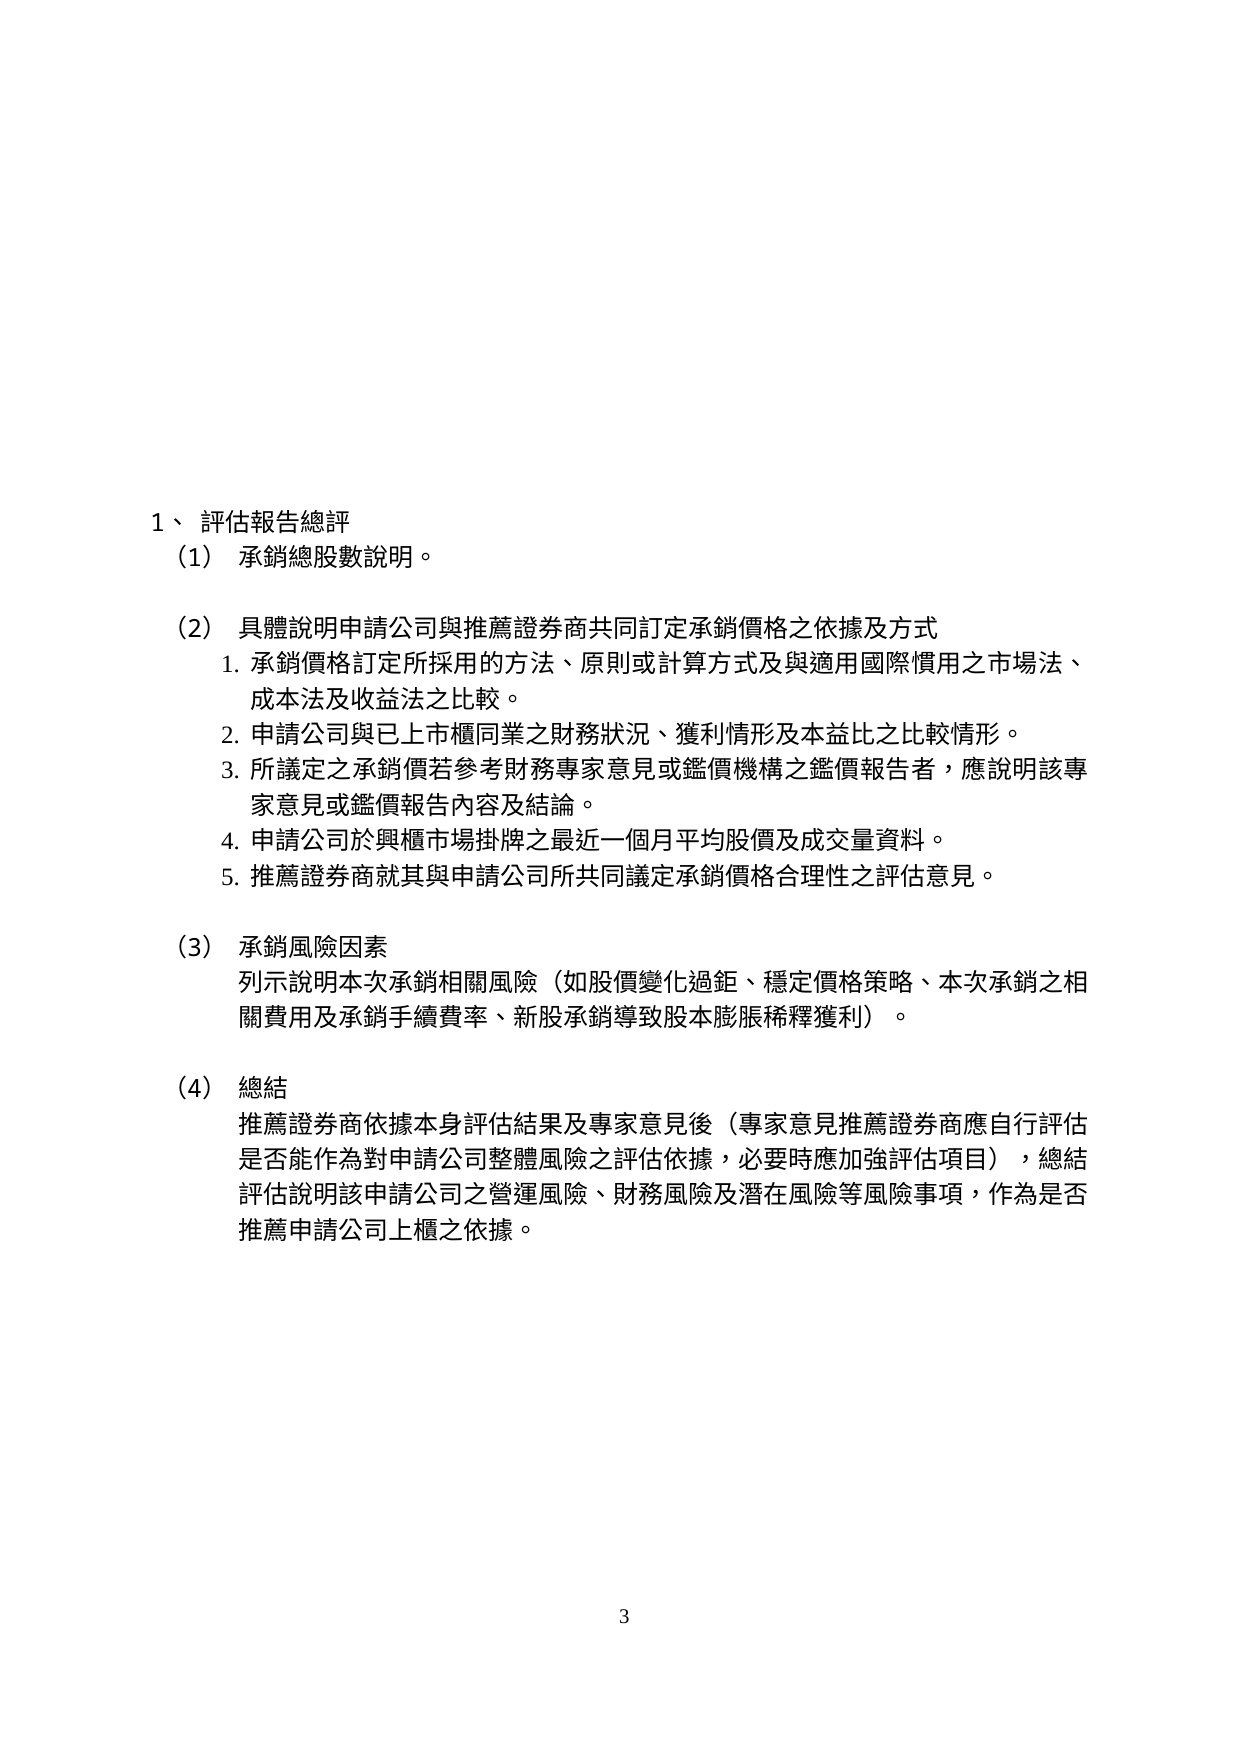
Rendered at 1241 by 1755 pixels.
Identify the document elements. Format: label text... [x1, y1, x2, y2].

list 推薦證券商就其與申請公司所共同議定承銷價格合理性之評估意見。 [221, 857, 1090, 892]
list 承銷價格訂定所採用的方法、原則或計算方式及與適用國際慣用之市場法、成本法及收益法之比較。 [221, 644, 1090, 715]
list 申請公司於興櫃市場掛牌之最近一個月平均股價及成交量資料。 [221, 821, 1090, 857]
list 總結 [162, 1069, 1090, 1105]
list 所議定之承銷價若參考財務專家意見或鑑價機構之鑑價報告者，應說明該專家意見或鑑價報告內容及結論。 [221, 751, 1090, 821]
list 申請公司與已上市櫃同業之財務狀況、獲利情形及本益比之比較情形。 [221, 715, 1090, 751]
text 列示說明本次承銷相關風險（如股價變化過鉅、穩定價格策略、本次承銷之相關費用及承銷手續費率、新股承銷導致股本膨脹稀釋獲利）。 [238, 963, 1090, 1034]
list 具體說明申請公司與推薦證券商共同訂定承銷價格之依據及方式 [162, 609, 1090, 644]
list 評估報告總評 [150, 503, 1090, 538]
text 推薦證券商依據本身評估結果及專家意見後（專家意見推薦證券商應自行評估是否能作為對申請公司整體風險之評估依據，必要時應加強評估項目），總結評估說明該申請公司之營運風險、財務風險及潛在風險等風險事項，作為是否推薦申請公司上櫃之依據。 [238, 1105, 1090, 1246]
list 承銷總股數說明。 [162, 538, 1090, 573]
list 承銷風險因素 [162, 928, 1090, 963]
